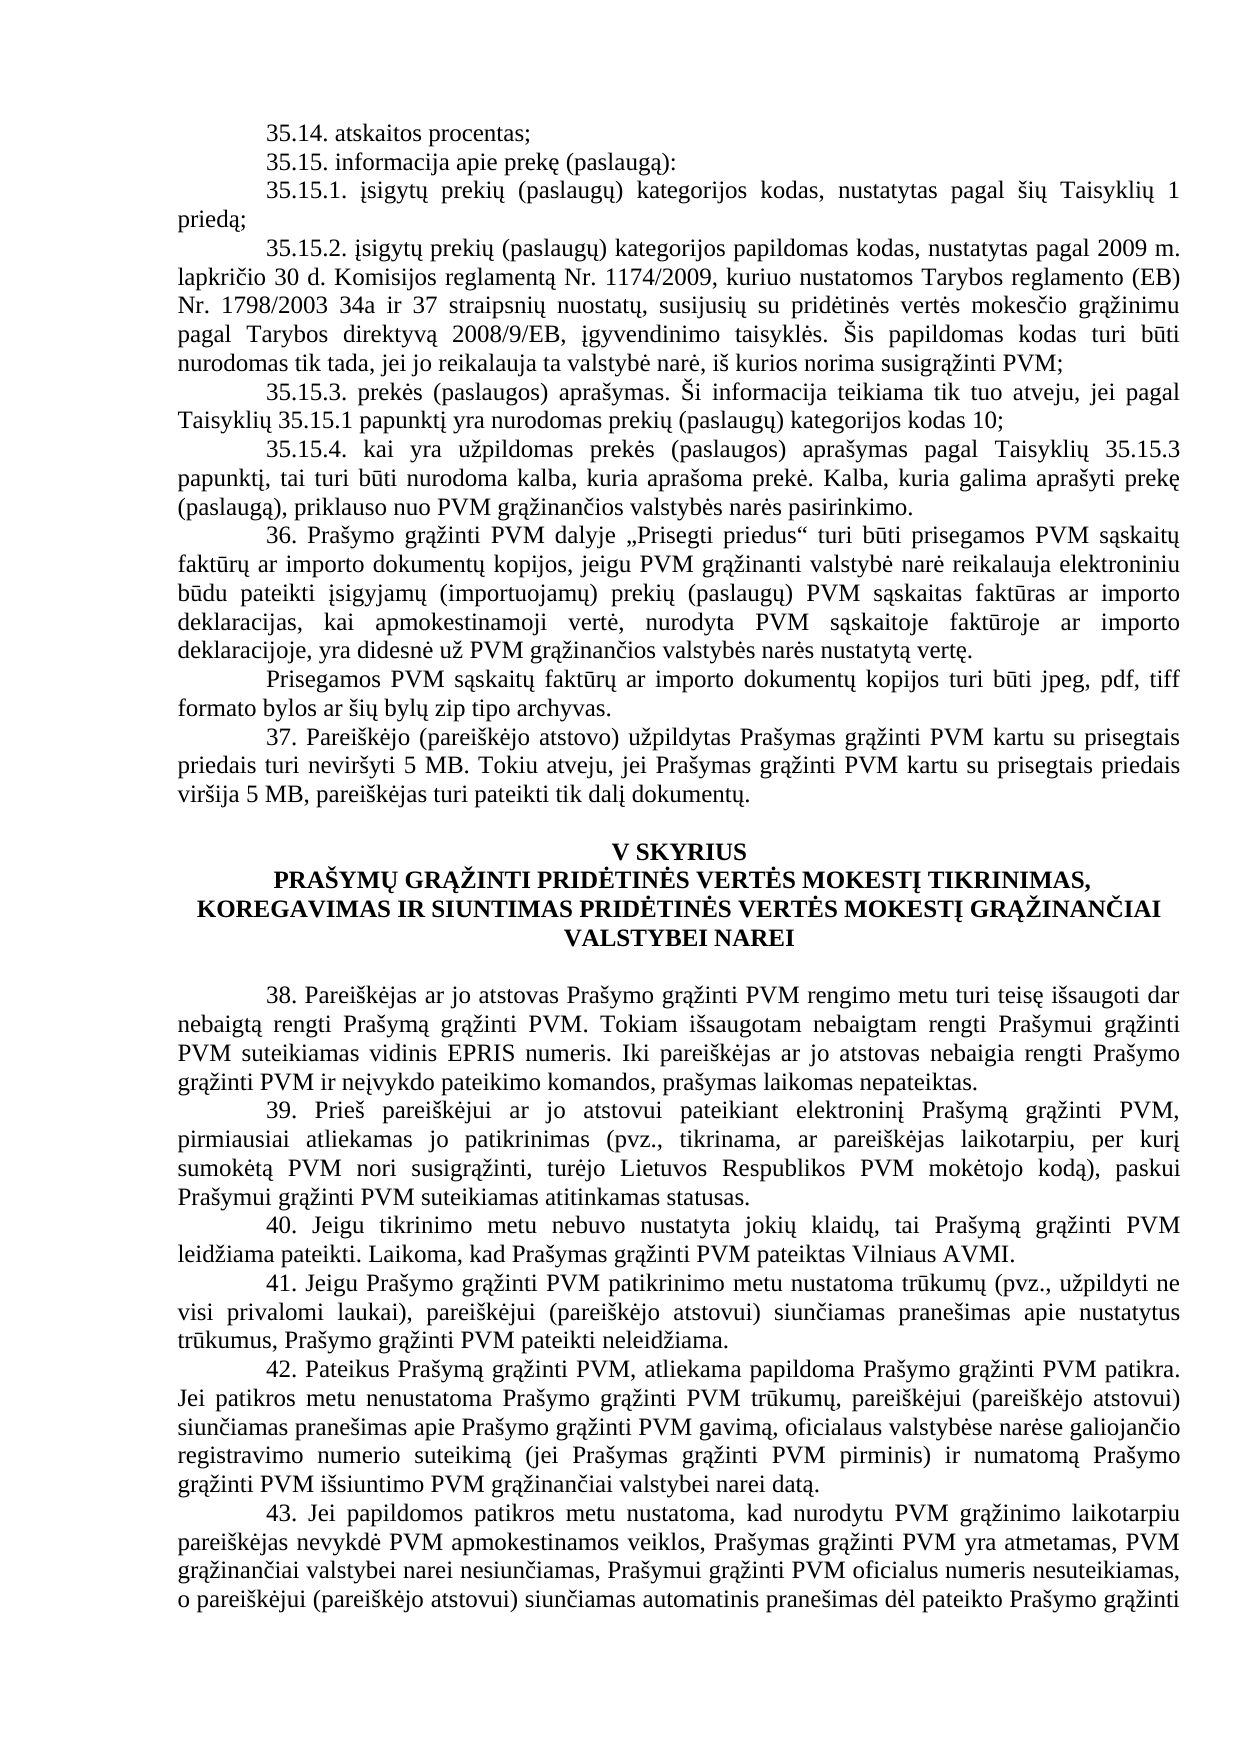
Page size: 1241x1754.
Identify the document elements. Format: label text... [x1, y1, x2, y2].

text V SKYRIUS [177, 837, 1181, 866]
text 38. Pareiškėjas ar jo atstovas Prašymo grąžinti PVM rengimo metu turi teisę išsaugoti dar nebaigtą rengti Prašymą grąžinti PVM. Tokiam išsaugotam nebaigtam rengti Prašymui grąžinti PVM suteikiamas vidinis EPRIS numeris. Iki pareiškėjas ar jo atstovas nebaigia rengti Prašymo grąžinti PVM ir neįvykdo pateikimo komandos, prašymas laikomas nepateiktas. [177, 981, 1181, 1096]
text PRAŠYMŲ GRĄŽINTI PRIDĖTINĖS VERTĖS MOKESTĮ TIKRINIMAS, KOREGAVIMAS IR SIUNTIMAS PRIDĖTINĖS VERTĖS MOKESTĮ GRĄŽINANČIAI VALSTYBEI NAREI [177, 866, 1181, 952]
text 41. Jeigu Prašymo grąžinti PVM patikrinimo metu nustatoma trūkumų (pvz., užpildyti ne visi privalomi laukai), pareiškėjui (pareiškėjo atstovui) siunčiamas pranešimas apie nustatytus trūkumus, Prašymo grąžinti PVM pateikti neleidžiama. [177, 1268, 1181, 1354]
text 35.15.1. įsigytų prekių (paslaugų) kategorijos kodas, nustatytas pagal šių Taisyklių 1 priedą; [177, 176, 1181, 233]
text 39. Prieš pareiškėjui ar jo atstovui pateikiant elektroninį Prašymą grąžinti PVM, pirmiausiai atliekamas jo patikrinimas (pvz., tikrinama, ar pareiškėjas laikotarpiu, per kurį sumokėtą PVM nori susigrąžinti, turėjo Lietuvos Respublikos PVM mokėtojo kodą), paskui Prašymui grąžinti PVM suteikiamas atitinkamas statusas. [177, 1096, 1181, 1211]
text 35.15.2. įsigytų prekių (paslaugų) kategorijos papildomas kodas, nustatytas pagal 2009 m. lapkričio 30 d. Komisijos reglamentą Nr. 1174/2009, kuriuo nustatomos Tarybos reglamento (EB) Nr. 1798/2003 34a ir 37 straipsnių nuostatų, susijusių su pridėtinės vertės mokesčio grąžinimu pagal Tarybos direktyvą 2008/9/EB, įgyvendinimo taisyklės. Šis papildomas kodas turi būti nurodomas tik tada, jei jo reikalauja ta valstybė narė, iš kurios norima susigrąžinti PVM; [177, 233, 1181, 377]
text 37. Pareiškėjo (pareiškėjo atstovo) užpildytas Prašymas grąžinti PVM kartu su prisegtais priedais turi neviršyti 5 MB. Tokiu atveju, jei Prašymas grąžinti PVM kartu su prisegtais priedais viršija 5 MB, pareiškėjas turi pateikti tik dalį dokumentų. [177, 722, 1181, 808]
text 40. Jeigu tikrinimo metu nebuvo nustatyta jokių klaidų, tai Prašymą grąžinti PVM leidžiama pateikti. Laikoma, kad Prašymas grąžinti PVM pateiktas Vilniaus AVMI. [177, 1211, 1181, 1268]
text 35.15.3. prekės (paslaugos) aprašymas. Ši informacija teikiama tik tuo atveju, jei pagal Taisyklių 35.15.1 papunktį yra nurodomas prekių (paslaugų) kategorijos kodas 10; [177, 377, 1181, 434]
text 43. Jei papildomos patikros metu nustatoma, kad nurodytu PVM grąžinimo laikotarpiu pareiškėjas nevykdė PVM apmokestinamos veiklos, Prašymas grąžinti PVM yra atmetamas, PVM grąžinančiai valstybei narei nesiunčiamas, Prašymui grąžinti PVM oficialus numeris nesuteikiamas, o pareiškėjui (pareiškėjo atstovui) siunčiamas automatinis pranešimas dėl pateikto Prašymo grąžinti [177, 1498, 1181, 1613]
text 35.15. informacija apie prekę (paslaugą): [177, 147, 1181, 176]
text Prisegamos PVM sąskaitų faktūrų ar importo dokumentų kopijos turi būti jpeg, pdf, tiff formato bylos ar šių bylų zip tipo archyvas. [177, 664, 1181, 722]
text 35.14. atskaitos procentas; [177, 118, 1181, 147]
text 42. Pateikus Prašymą grąžinti PVM, atliekama papildoma Prašymo grąžinti PVM patikra. Jei patikros metu nenustatoma Prašymo grąžinti PVM trūkumų, pareiškėjui (pareiškėjo atstovui) siunčiamas pranešimas apie Prašymo grąžinti PVM gavimą, oficialaus valstybėse narėse galiojančio registravimo numerio suteikimą (jei Prašymas grąžinti PVM pirminis) ir numatomą Prašymo grąžinti PVM išsiuntimo PVM grąžinančiai valstybei narei datą. [177, 1354, 1181, 1498]
text 36. Prašymo grąžinti PVM dalyje „Prisegti priedus“ turi būti prisegamos PVM sąskaitų faktūrų ar importo dokumentų kopijos, jeigu PVM grąžinanti valstybė narė reikalauja elektroniniu būdu pateikti įsigyjamų (importuojamų) prekių (paslaugų) PVM sąskaitas faktūras ar importo deklaracijas, kai apmokestinamoji vertė, nurodyta PVM sąskaitoje faktūroje ar importo deklaracijoje, yra didesnė už PVM grąžinančios valstybės narės nustatytą vertę. [177, 521, 1181, 664]
text 35.15.4. kai yra užpildomas prekės (paslaugos) aprašymas pagal Taisyklių 35.15.3 papunktį, tai turi būti nurodoma kalba, kuria aprašoma prekė. Kalba, kuria galima aprašyti prekę (paslaugą), priklauso nuo PVM grąžinančios valstybės narės pasirinkimo. [177, 434, 1181, 521]
